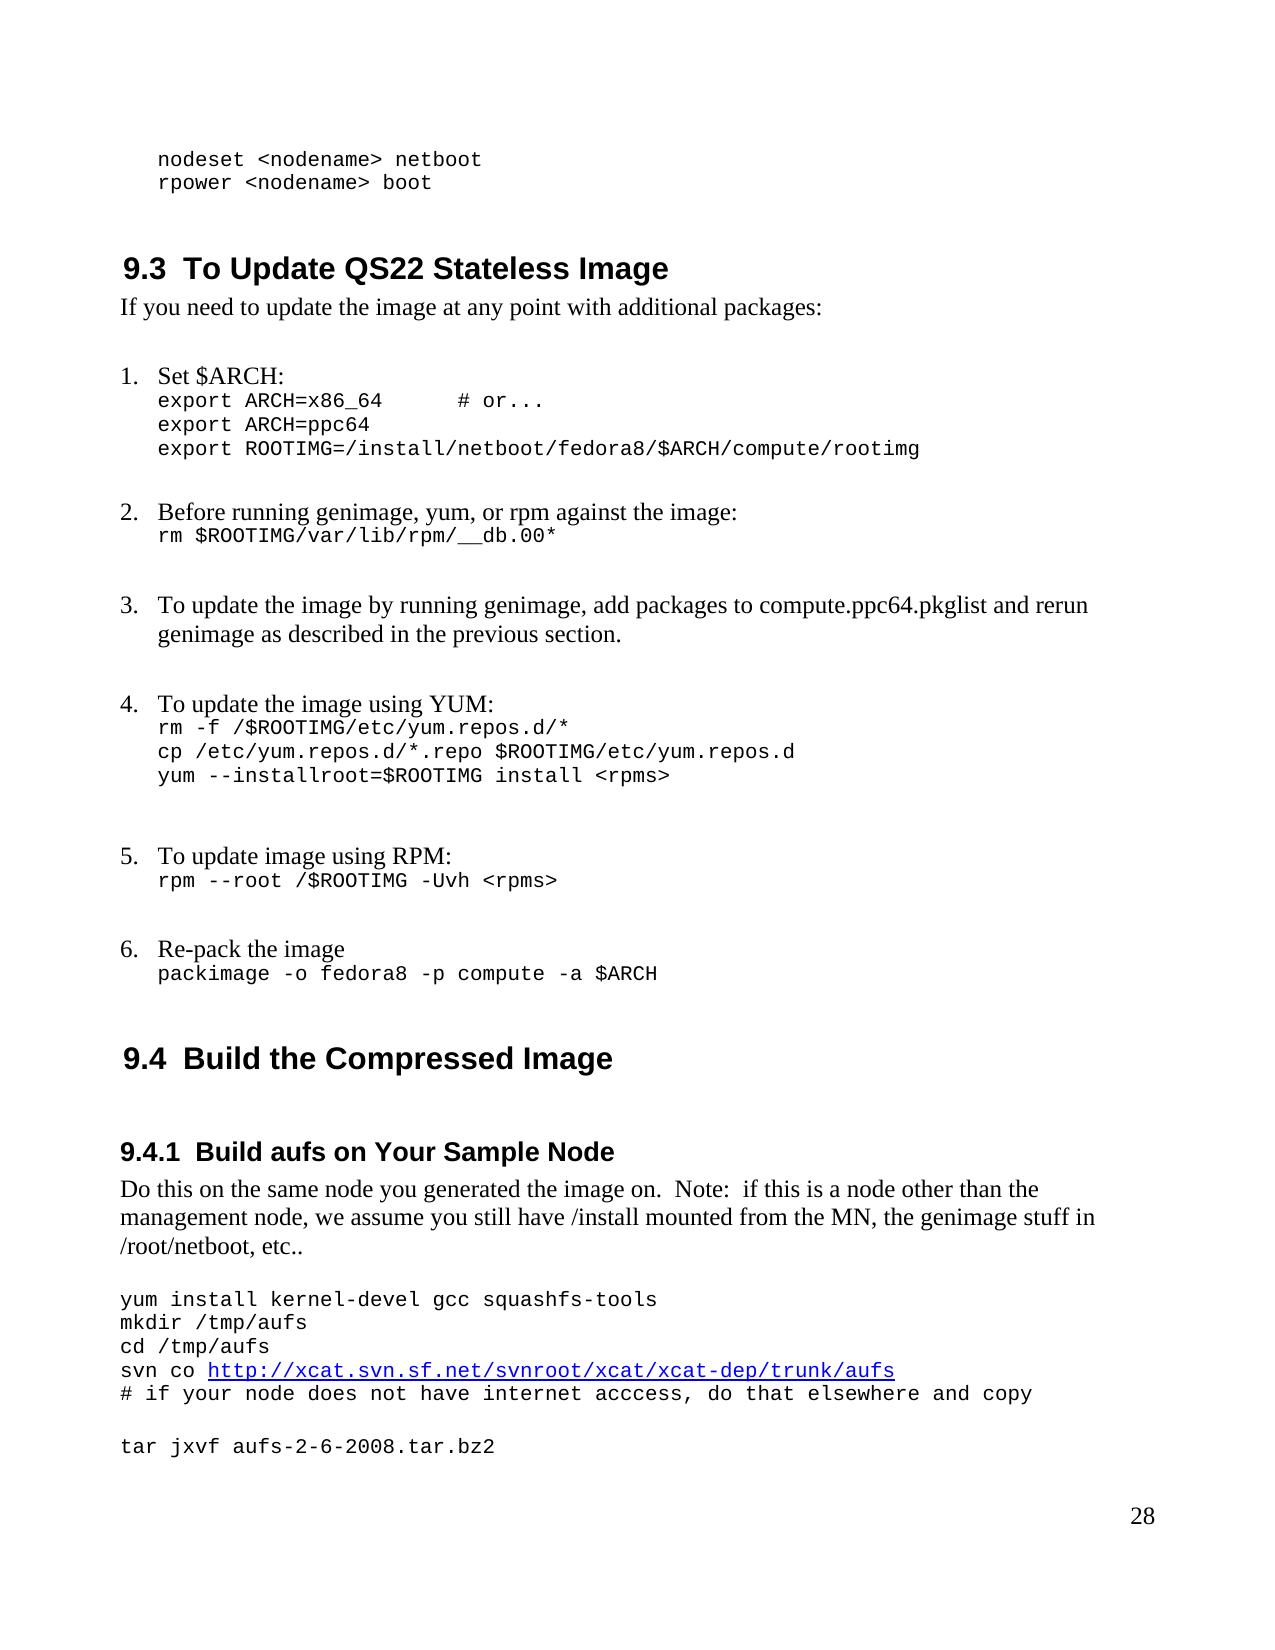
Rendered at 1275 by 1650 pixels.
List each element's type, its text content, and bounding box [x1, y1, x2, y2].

text yum install kernel-devel gcc squashfs-tools [120, 1289, 1155, 1312]
list To update the image by running genimage, add packages to compute.ppc64.pkglist and rerun genimage as described in the previous section. [120, 590, 1155, 647]
subtitle To Update QS22 Stateless Image [123, 250, 1155, 286]
text svn co http://xcat.svn.sf.net/svnroot/xcat/xcat-dep/trunk/aufs [120, 1360, 1155, 1383]
list To update the image using YUM: [120, 689, 1155, 717]
text rpm --root /$ROOTIMG -Uvh <rpms> [157, 870, 1155, 893]
text cd /tmp/aufs [120, 1336, 1155, 1360]
text export ROOTIMG=/install/netboot/fedora8/$ARCH/compute/rootimg [157, 437, 1155, 461]
text If you need to update the image at any point with additional packages: [120, 292, 1155, 321]
list Set $ARCH: [120, 361, 1155, 390]
text nodeset <nodename> netboot [157, 149, 1155, 172]
text cp /etc/yum.repos.d/*.repo $ROOTIMG/etc/yum.repos.d [157, 741, 1155, 765]
text export ARCH=ppc64 [157, 414, 1155, 437]
text Do this on the same node you generated the image on. Note: if this is a node other than the management node, we assume you still have /install mounted from the MN, the genimage stuff in /root/netboot, etc.. [120, 1174, 1155, 1260]
text rm $ROOTIMG/var/lib/rpm/__db.00* [157, 526, 1155, 549]
list Re-pack the image [120, 934, 1155, 963]
text mkdir /tmp/aufs [120, 1312, 1155, 1336]
text # if your node does not have internet acccess, do that elsewhere and copy [120, 1383, 1155, 1407]
text export ARCH=x86_64 # or... [157, 390, 1155, 414]
text rm -f /$ROOTIMG/etc/yum.repos.d/* [157, 717, 1155, 741]
text rpower <nodename> boot [157, 172, 1155, 196]
text tar jxvf aufs-2-6-2008.tar.bz2 [120, 1436, 1155, 1459]
text yum --installroot=$ROOTIMG install <rpms> [157, 765, 1155, 788]
list To update image using RPM: [120, 841, 1155, 870]
text packimage -o fedora8 -p compute -a $ARCH [157, 963, 1155, 987]
subtitle Build aufs on Your Sample Node [120, 1136, 1155, 1167]
subtitle Build the Compressed Image [123, 1040, 1155, 1076]
list Before running genimage, yum, or rpm against the image: [120, 497, 1155, 526]
